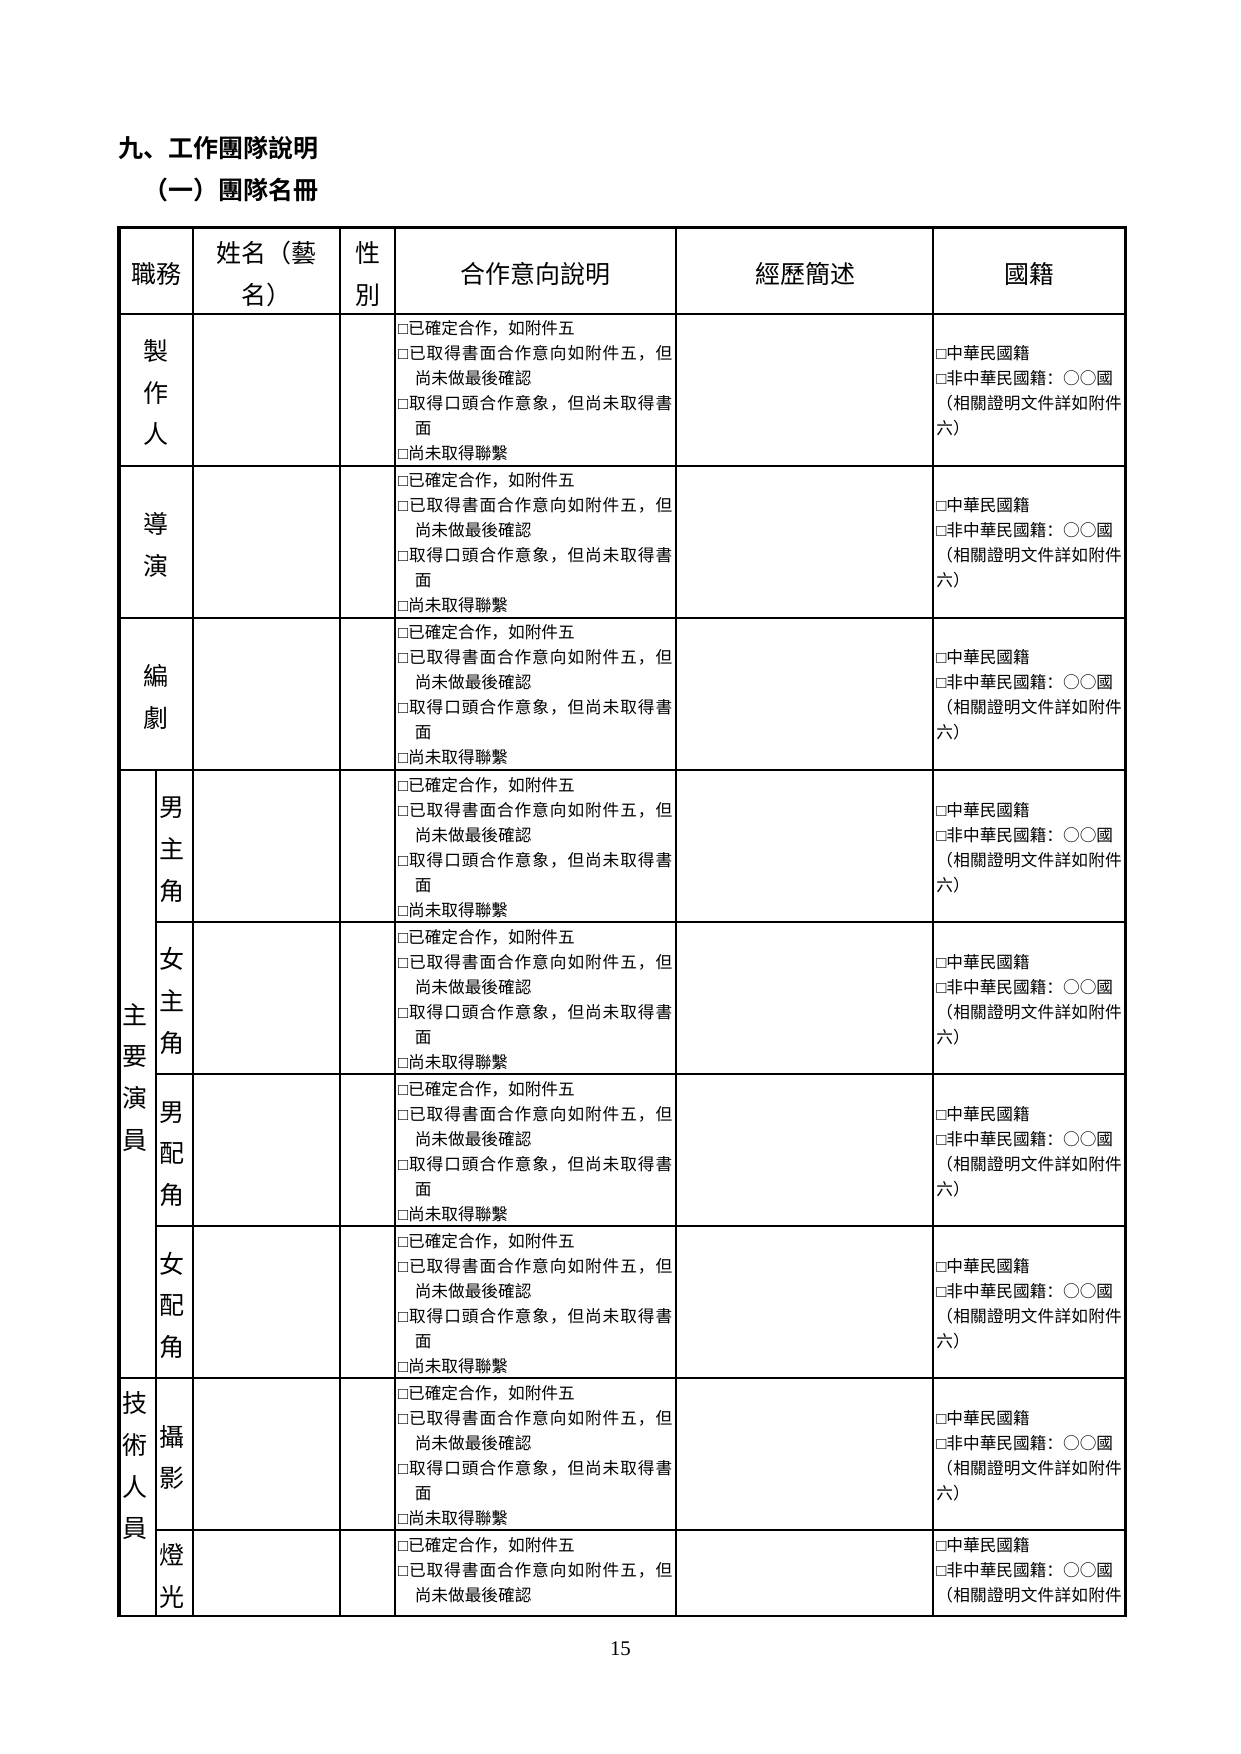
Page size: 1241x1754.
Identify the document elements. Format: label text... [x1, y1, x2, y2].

table_cell □已確定合作，如附件五 □已取得書面合作意向如附件五，但尚未做最後確認 □取得口頭合作意象，但尚未取得書面 □尚未取得聯繫 [396, 1227, 675, 1377]
table_cell □中華民國籍 □非中華民國籍：○○國 （相關證明文件詳如附件六） [934, 619, 1124, 769]
table_header 國籍 [934, 229, 1124, 313]
table_cell [194, 467, 339, 617]
table_cell □中華民國籍 □非中華民國籍：○○國 （相關證明文件詳如附件六） [934, 1227, 1124, 1377]
table_cell [677, 315, 932, 465]
table_cell [677, 1379, 932, 1529]
table_cell 製 作 人 [121, 315, 192, 465]
table_cell 女 主 角 [157, 923, 192, 1073]
table_cell □已確定合作，如附件五 □已取得書面合作意向如附件五，但尚未做最後確認 [396, 1531, 675, 1615]
table_cell □已確定合作，如附件五 □已取得書面合作意向如附件五，但尚未做最後確認 □取得口頭合作意象，但尚未取得書面 □尚未取得聯繫 [396, 1075, 675, 1225]
table_cell [194, 1531, 339, 1615]
table_cell □中華民國籍 □非中華民國籍：○○國 （相關證明文件詳如附件六） [934, 1379, 1124, 1529]
table_cell [677, 923, 932, 1073]
table_cell 主要演員 [121, 771, 155, 1377]
table_header 經歷簡述 [677, 229, 932, 313]
table_cell 導 演 [121, 467, 192, 617]
table_cell 燈 光 [157, 1531, 192, 1615]
table_cell □中華民國籍 □非中華民國籍：○○國 （相關證明文件詳如附件六） [934, 771, 1124, 921]
text 九、工作團隊說明 [118, 124, 1122, 166]
table_cell 男 配 角 [157, 1075, 192, 1225]
table_cell □已確定合作，如附件五 □已取得書面合作意向如附件五，但尚未做最後確認 □取得口頭合作意象，但尚未取得書面 □尚未取得聯繫 [396, 467, 675, 617]
table_cell [677, 771, 932, 921]
table_cell [341, 771, 394, 921]
table_cell [341, 1531, 394, 1615]
table_cell □中華民國籍 □非中華民國籍：○○國 （相關證明文件詳如附件六） [934, 1075, 1124, 1225]
table_cell [341, 1227, 394, 1377]
table_cell [341, 619, 394, 769]
table_cell □已確定合作，如附件五 □已取得書面合作意向如附件五，但尚未做最後確認 □取得口頭合作意象，但尚未取得書面 □尚未取得聯繫 [396, 923, 675, 1073]
table_cell 編 劇 [121, 619, 192, 769]
table_cell [194, 315, 339, 465]
table_cell □中華民國籍 □非中華民國籍：○○國 （相關證明文件詳如附件六） [934, 467, 1124, 617]
table_cell □已確定合作，如附件五 □已取得書面合作意向如附件五，但尚未做最後確認 □取得口頭合作意象，但尚未取得書面 □尚未取得聯繫 [396, 771, 675, 921]
table_cell □中華民國籍 □非中華民國籍：○○國 （相關證明文件詳如附件六） [934, 315, 1124, 465]
table_cell [341, 923, 394, 1073]
table_cell □中華民國籍 □非中華民國籍：○○國 （相關證明文件詳如附件六） [934, 923, 1124, 1073]
table_header 姓名（藝名） [194, 229, 339, 313]
table_cell [341, 315, 394, 465]
table_cell [194, 1227, 339, 1377]
table_header 合作意向說明 [396, 229, 675, 313]
table_cell [677, 467, 932, 617]
table_cell [677, 619, 932, 769]
table_cell □已確定合作，如附件五 □已取得書面合作意向如附件五，但尚未做最後確認 □取得口頭合作意象，但尚未取得書面 □尚未取得聯繫 [396, 619, 675, 769]
table_cell [677, 1531, 932, 1615]
table_cell [194, 1379, 339, 1529]
table_cell [194, 619, 339, 769]
table_cell [341, 1075, 394, 1225]
table_cell 女 配 角 [157, 1227, 192, 1377]
table_cell 男 主 角 [157, 771, 192, 921]
table_cell □已確定合作，如附件五 □已取得書面合作意向如附件五，但尚未做最後確認 □取得口頭合作意象，但尚未取得書面 □尚未取得聯繫 [396, 1379, 675, 1529]
table_header 職務 [121, 229, 192, 313]
table_cell 技術人員 [121, 1379, 155, 1615]
table_cell [677, 1227, 932, 1377]
table_cell [194, 1075, 339, 1225]
table_header 性別 [341, 229, 394, 313]
table_cell 攝 影 [157, 1379, 192, 1529]
table_cell [194, 771, 339, 921]
table_cell [341, 1379, 394, 1529]
table_cell [194, 923, 339, 1073]
text （一）團隊名冊 [143, 166, 1122, 207]
table_cell [677, 1075, 932, 1225]
table_cell □已確定合作，如附件五 □已取得書面合作意向如附件五，但尚未做最後確認 □取得口頭合作意象，但尚未取得書面 □尚未取得聯繫 [396, 315, 675, 465]
table_cell [341, 467, 394, 617]
table_cell □中華民國籍 □非中華民國籍：○○國 （相關證明文件詳如附件 [934, 1531, 1124, 1615]
